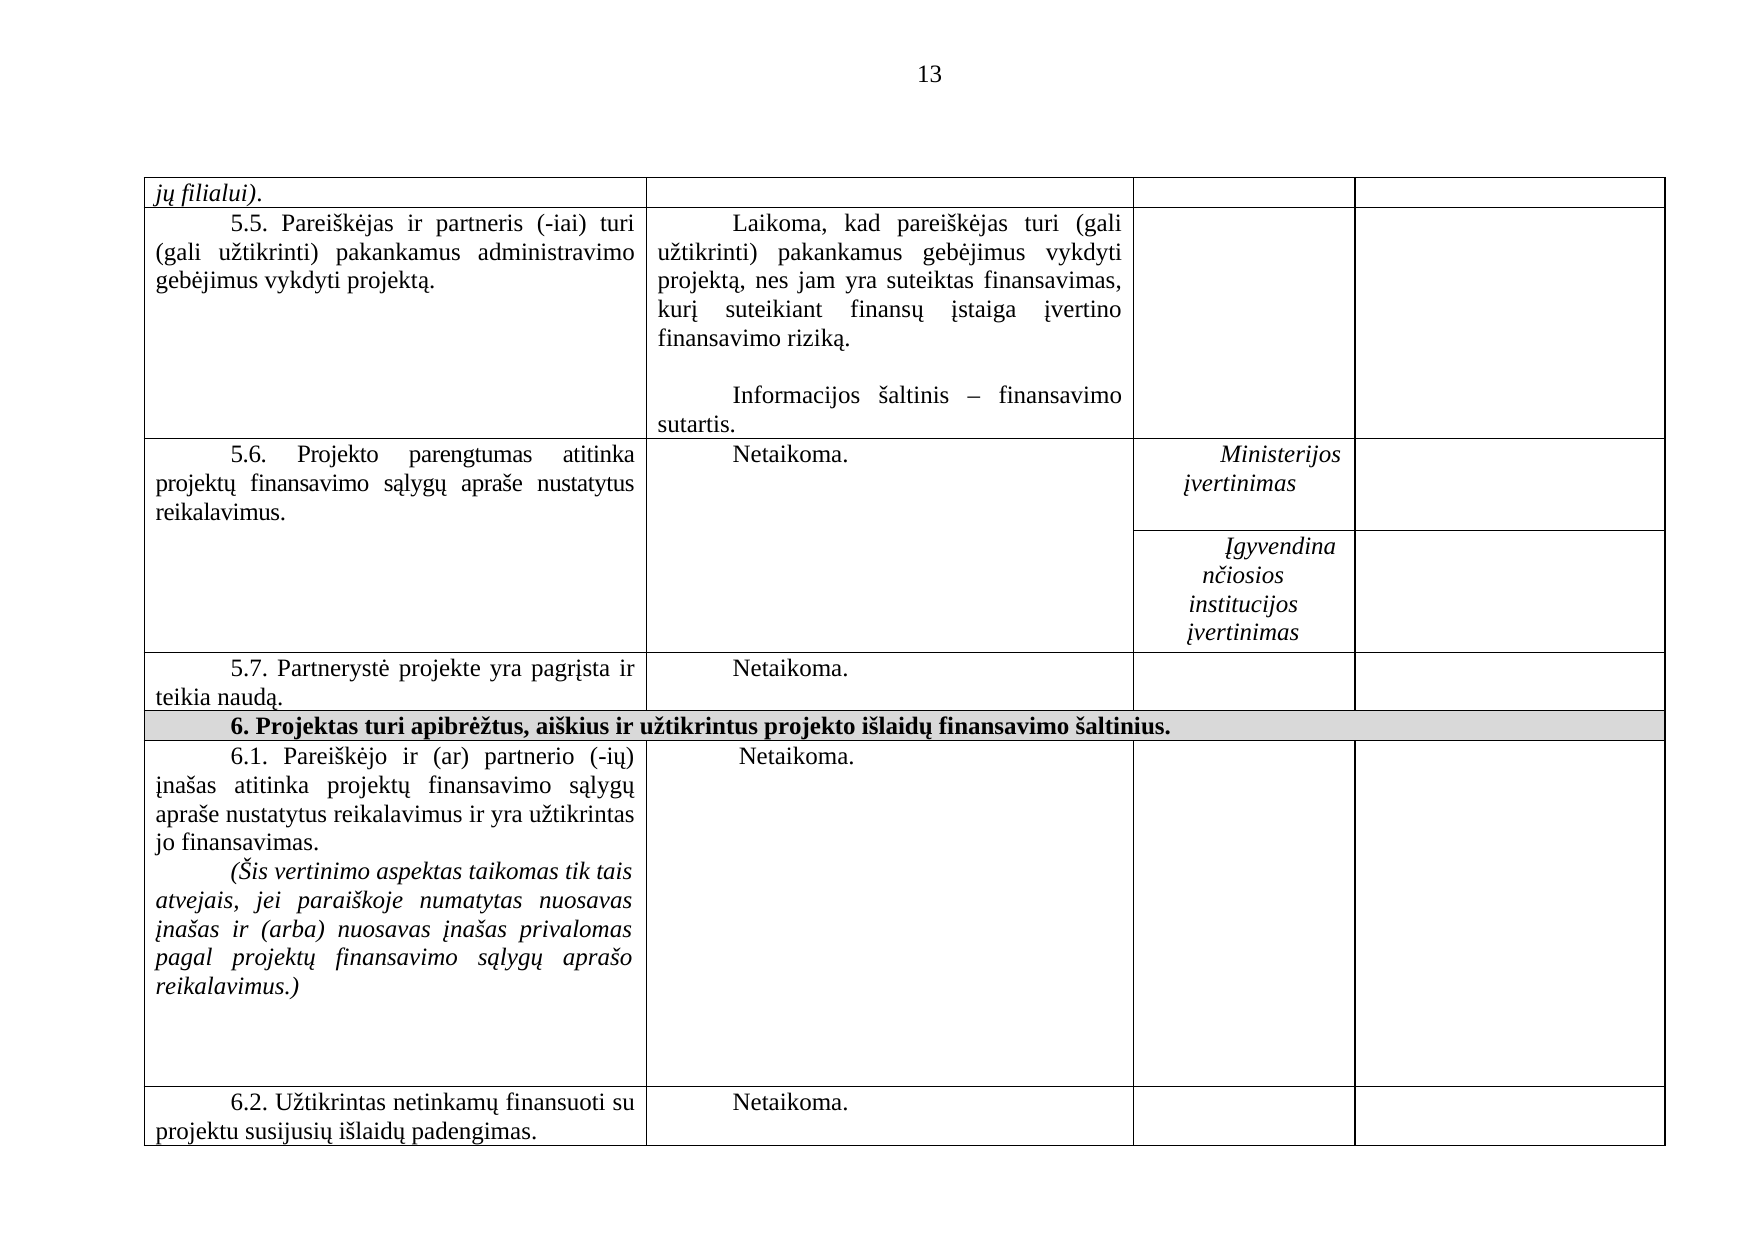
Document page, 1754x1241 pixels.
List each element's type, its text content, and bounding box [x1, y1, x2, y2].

table_cell Laikoma, kad pareiškėjas turi (gali užtikrinti) pakankamus gebėjimus vykdyti projektą, nes jam yra suteiktas finansavimas, kurį suteikiant finansų įstaiga įvertino finansavimo riziką. Informacijos šaltinis – finansavimo sutartis. [647, 208, 1133, 438]
table_cell Netaikoma. [647, 741, 1133, 1086]
table_cell Netaikoma. [647, 439, 1133, 652]
table_cell 5.5. Pareiškėjas ir partneris (-iai) turi (gali užtikrinti) pakankamus administravimo gebėjimus vykdyti projektą. [145, 208, 646, 438]
table_cell 5.7. Partnerystė projekte yra pagrįsta ir teikia naudą. [145, 653, 646, 710]
table_cell 6.2. Užtikrintas netinkamų finansuoti su projektu susijusių išlaidų padengimas. [145, 1087, 646, 1145]
table_cell 5.6. Projekto parengtumas atitinka projektų finansavimo sąlygų apraše nustatytus reikalavimus. [145, 439, 646, 652]
table_cell [1356, 439, 1664, 530]
table_cell [1356, 208, 1664, 438]
table_cell [1356, 531, 1664, 652]
table_cell Netaikoma. [647, 1087, 1133, 1145]
table_cell Įgyvendinančiosios institucijos įvertinimas [1134, 531, 1354, 652]
table_cell 6. Projektas turi apibrėžtus, aiškius ir užtikrintus projekto išlaidų finansavimo šaltinius. [145, 711, 1664, 740]
table_cell [1356, 178, 1664, 207]
table_cell [1134, 653, 1354, 710]
table_cell [1356, 1087, 1664, 1145]
table_cell [647, 178, 1133, 207]
table_cell [1356, 653, 1664, 710]
table_cell [1134, 208, 1354, 438]
table_cell Netaikoma. [647, 653, 1133, 710]
table_cell [1356, 741, 1664, 1086]
table_cell jų filialui). [145, 178, 646, 207]
table_cell [1134, 741, 1354, 1086]
table_cell 6.1. Pareiškėjo ir (ar) partnerio (-ių) įnašas atitinka projektų finansavimo sąlygų apraše nustatytus reikalavimus ir yra užtikrintas jo finansavimas. (Šis vertinimo aspektas taikomas tik tais atvejais, jei paraiškoje numatytas nuosavas įnašas ir (arba) nuosavas įnašas privalomas pagal projektų finansavimo sąlygų aprašo reikalavimus.) [145, 741, 646, 1086]
table_cell Ministerijos įvertinimas [1134, 439, 1354, 530]
table_cell [1134, 178, 1354, 207]
table_cell [1134, 1087, 1354, 1145]
